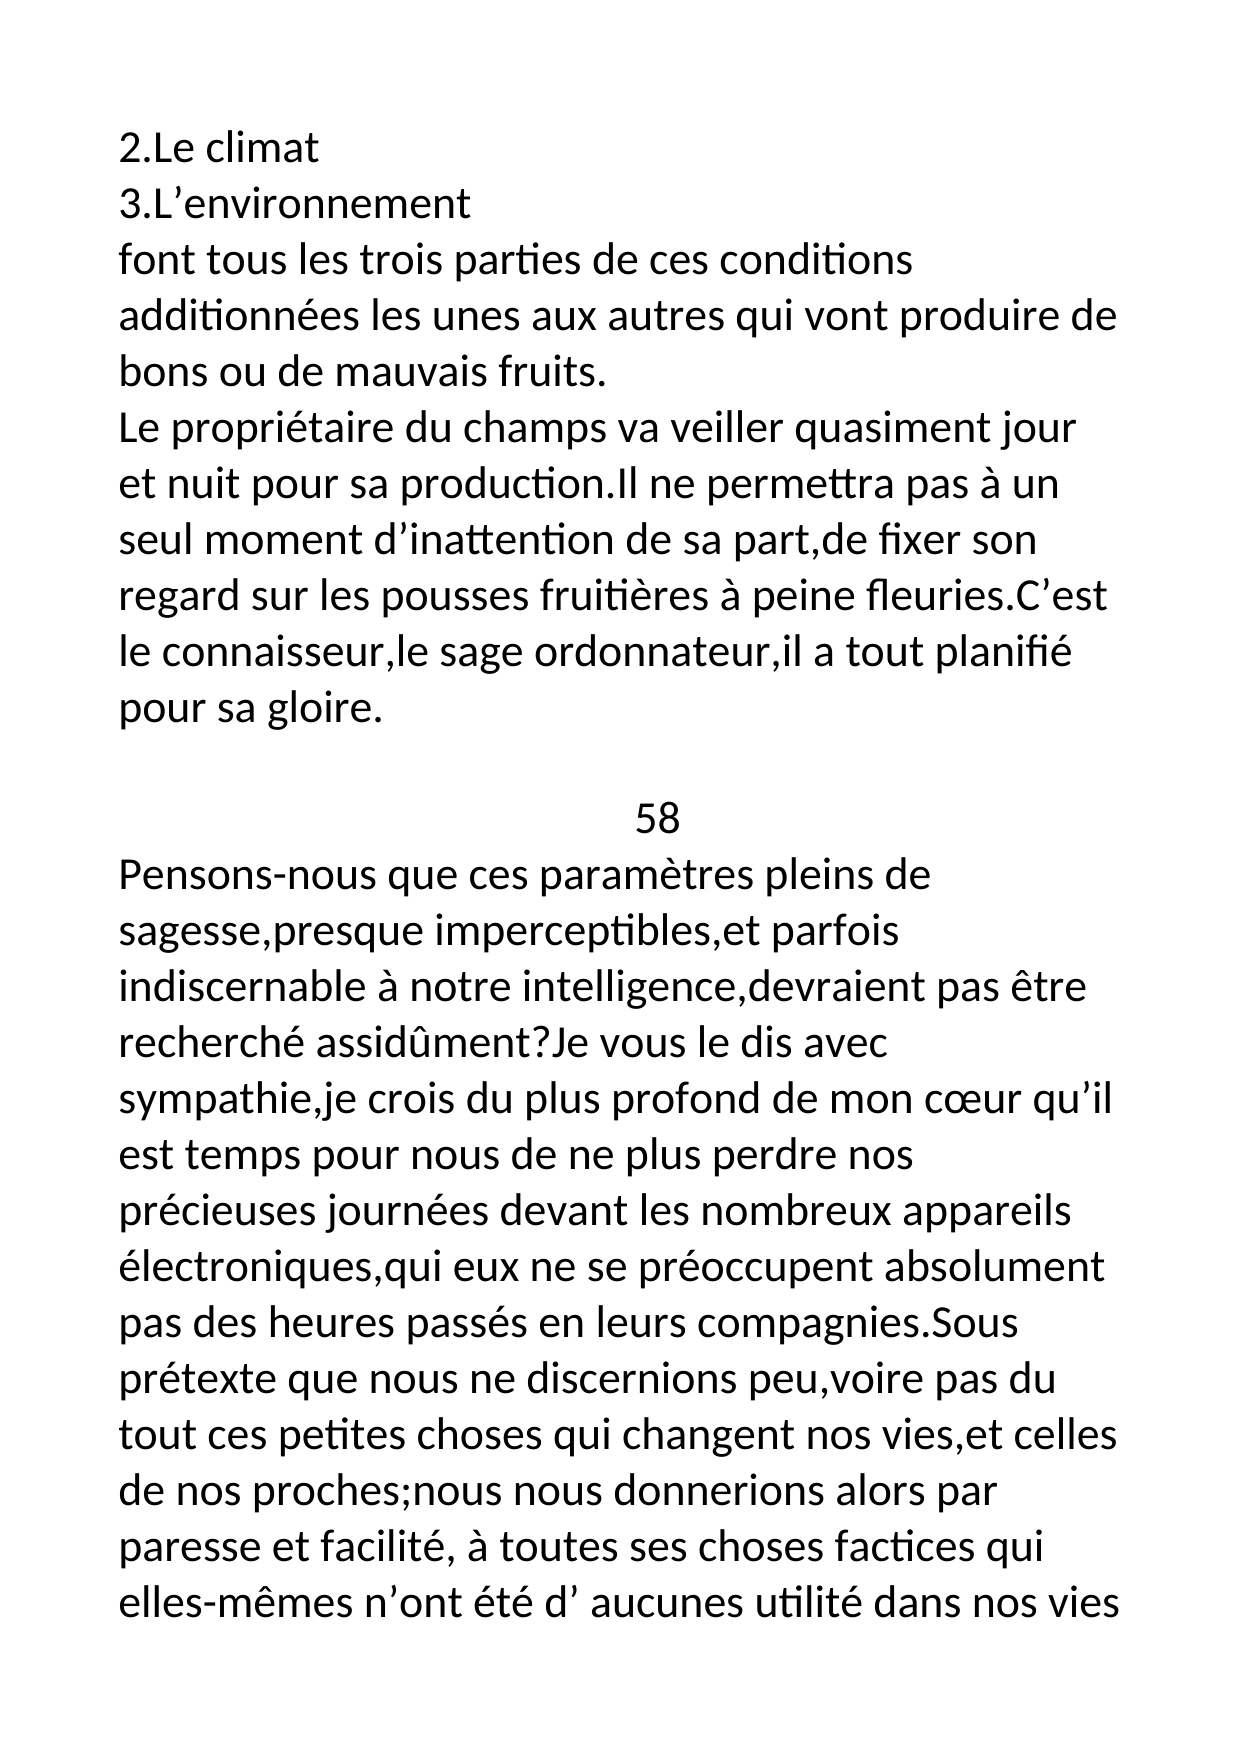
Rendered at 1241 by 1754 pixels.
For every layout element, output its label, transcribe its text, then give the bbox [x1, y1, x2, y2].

text 3.L’environnement [118, 174, 1122, 230]
text 58 [118, 789, 1122, 845]
text font tous les trois parties de ces conditions additionnées les unes aux autres qui vont produire de bons ou de mauvais fruits. [118, 230, 1122, 398]
text 2.Le climat [118, 118, 1122, 174]
text Pensons-nous que ces paramètres pleins de sagesse,presque imperceptibles,et parfois indiscernable à notre intelligence,devraient pas être recherché assidûment?Je vous le dis avec sympathie,je crois du plus profond de mon cœur qu’il est temps pour nous de ne plus perdre nos précieuses journées devant les nombreux appareils électroniques,qui eux ne se préoccupent absolument pas des heures passés en leurs compagnies.Sous prétexte que nous ne discernions peu,voire pas du tout ces petites choses qui changent nos vies,et celles de nos proches;nous nous donnerions alors par paresse et facilité, à toutes ses choses factices qui elles-mêmes n’ont été d’ aucunes utilité dans nos vies [118, 845, 1122, 1628]
text Le propriétaire du champs va veiller quasiment jour et nuit pour sa production.Il ne permettra pas à un seul moment d’inattention de sa part,de fixer son regard sur les pousses fruitières à peine fleuries.C’est le connaisseur,le sage ordonnateur,il a tout planifié pour sa gloire. [118, 398, 1122, 733]
